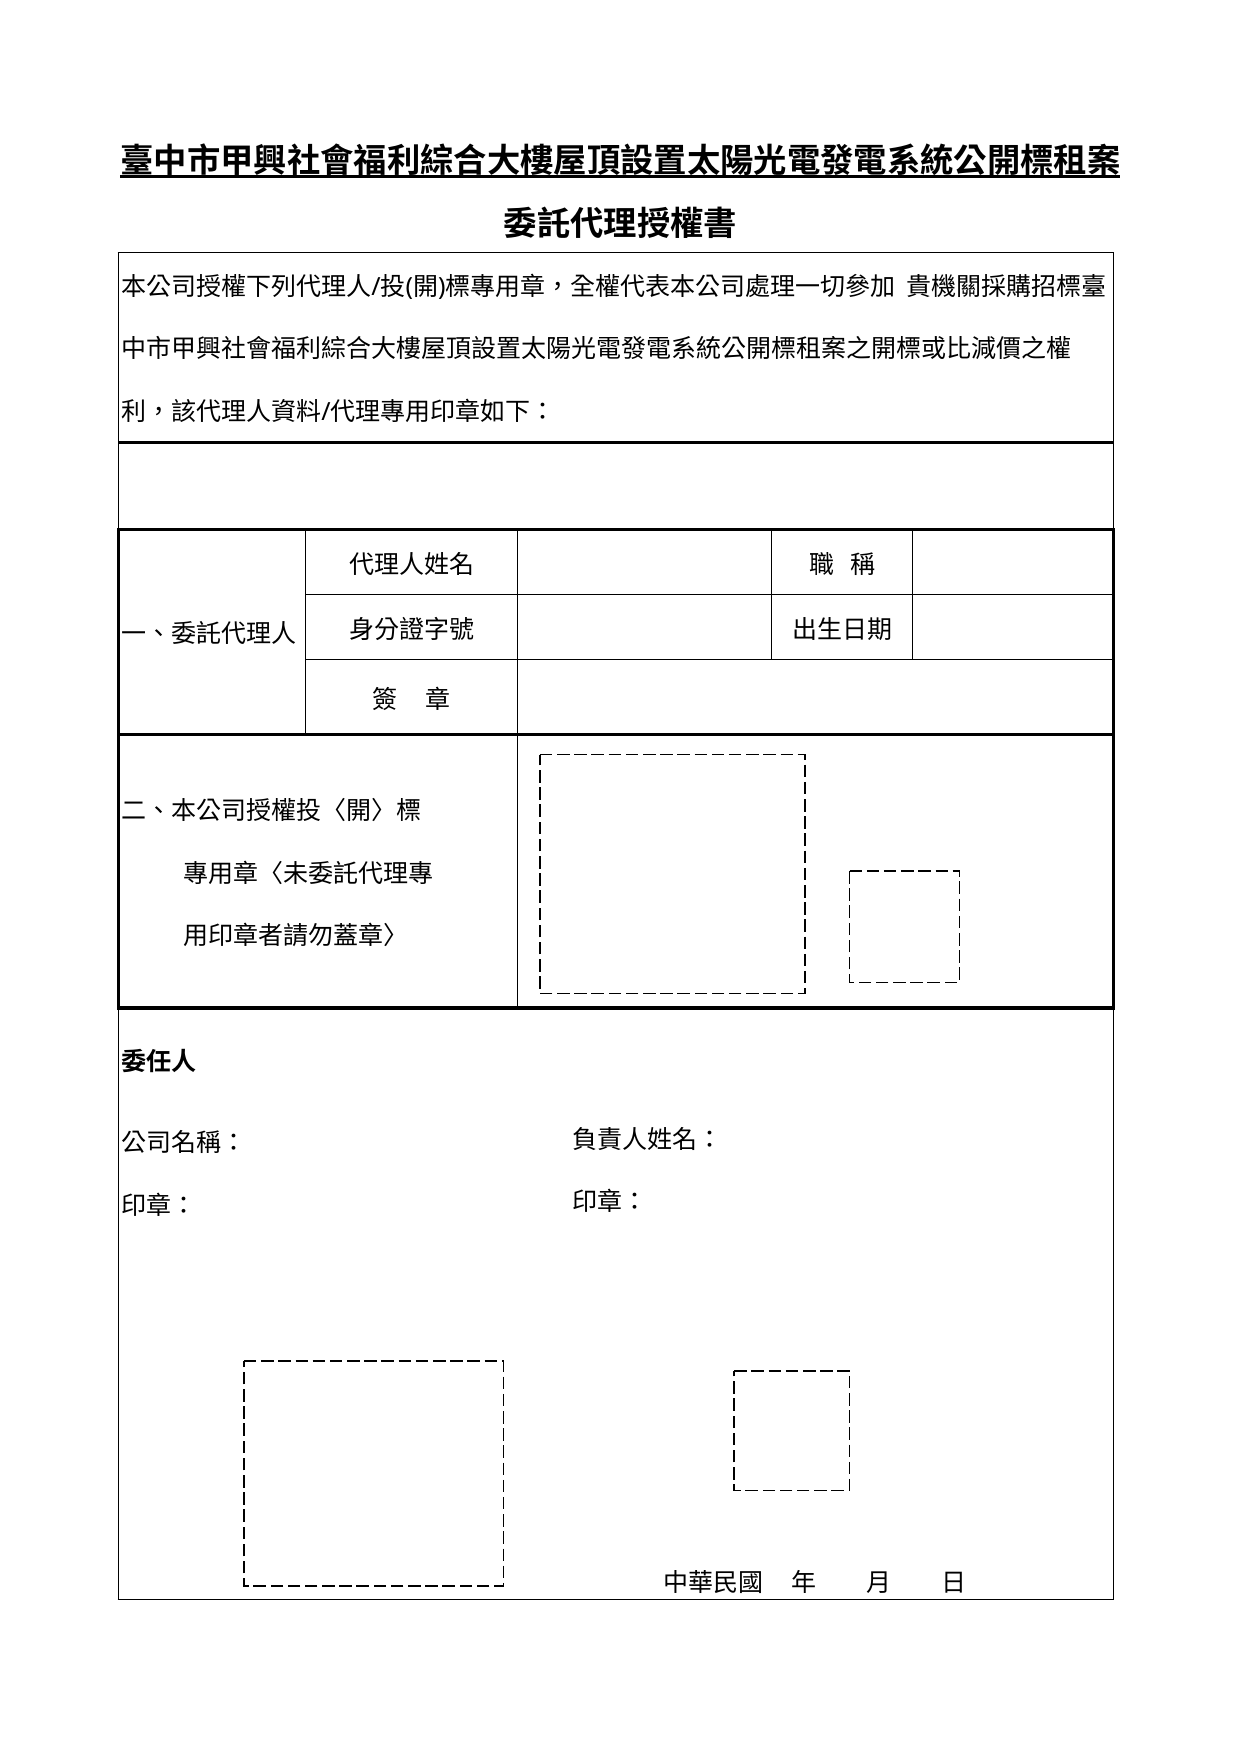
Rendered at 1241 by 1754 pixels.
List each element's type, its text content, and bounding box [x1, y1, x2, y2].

table_cell 負責人姓名： 印章： 中華民國 年 月 日 [517, 1010, 1113, 1599]
table_cell [913, 531, 1112, 594]
table_cell 身分證字號 [306, 595, 517, 659]
table_cell [518, 531, 771, 594]
table_cell 出生日期 [772, 595, 912, 659]
table_cell [518, 736, 1112, 1006]
table_cell 簽 章 [306, 660, 517, 733]
table_cell [518, 595, 771, 659]
table_header 本公司授權下列代理人/投(開)標專用章，全權代表本公司處理一切參加 貴機關採購招標臺中市甲興社會福利綜合大樓屋頂設置太陽光電發電系統公開標租案之開標或比減價之權利，該代理人資料/代理專用印章如下： [119, 253, 1113, 441]
table_cell 二、本公司授權投〈開〉標 專用章〈未委託代理專 用印章者請勿蓋章〉 [120, 736, 517, 1006]
table_cell 代理人姓名 [306, 531, 517, 594]
table_cell 一、委託代理人 [120, 531, 305, 733]
table_cell 委任人 公司名稱： 印章： [119, 1010, 517, 1599]
text 臺中市甲興社會福利綜合大樓屋頂設置太陽光電發電系統公開標租案委託代理授權書 [118, 127, 1122, 252]
table_cell [518, 660, 1112, 733]
table_cell 職 稱 [772, 531, 912, 594]
table_cell [913, 595, 1112, 659]
table_cell [119, 444, 1113, 528]
